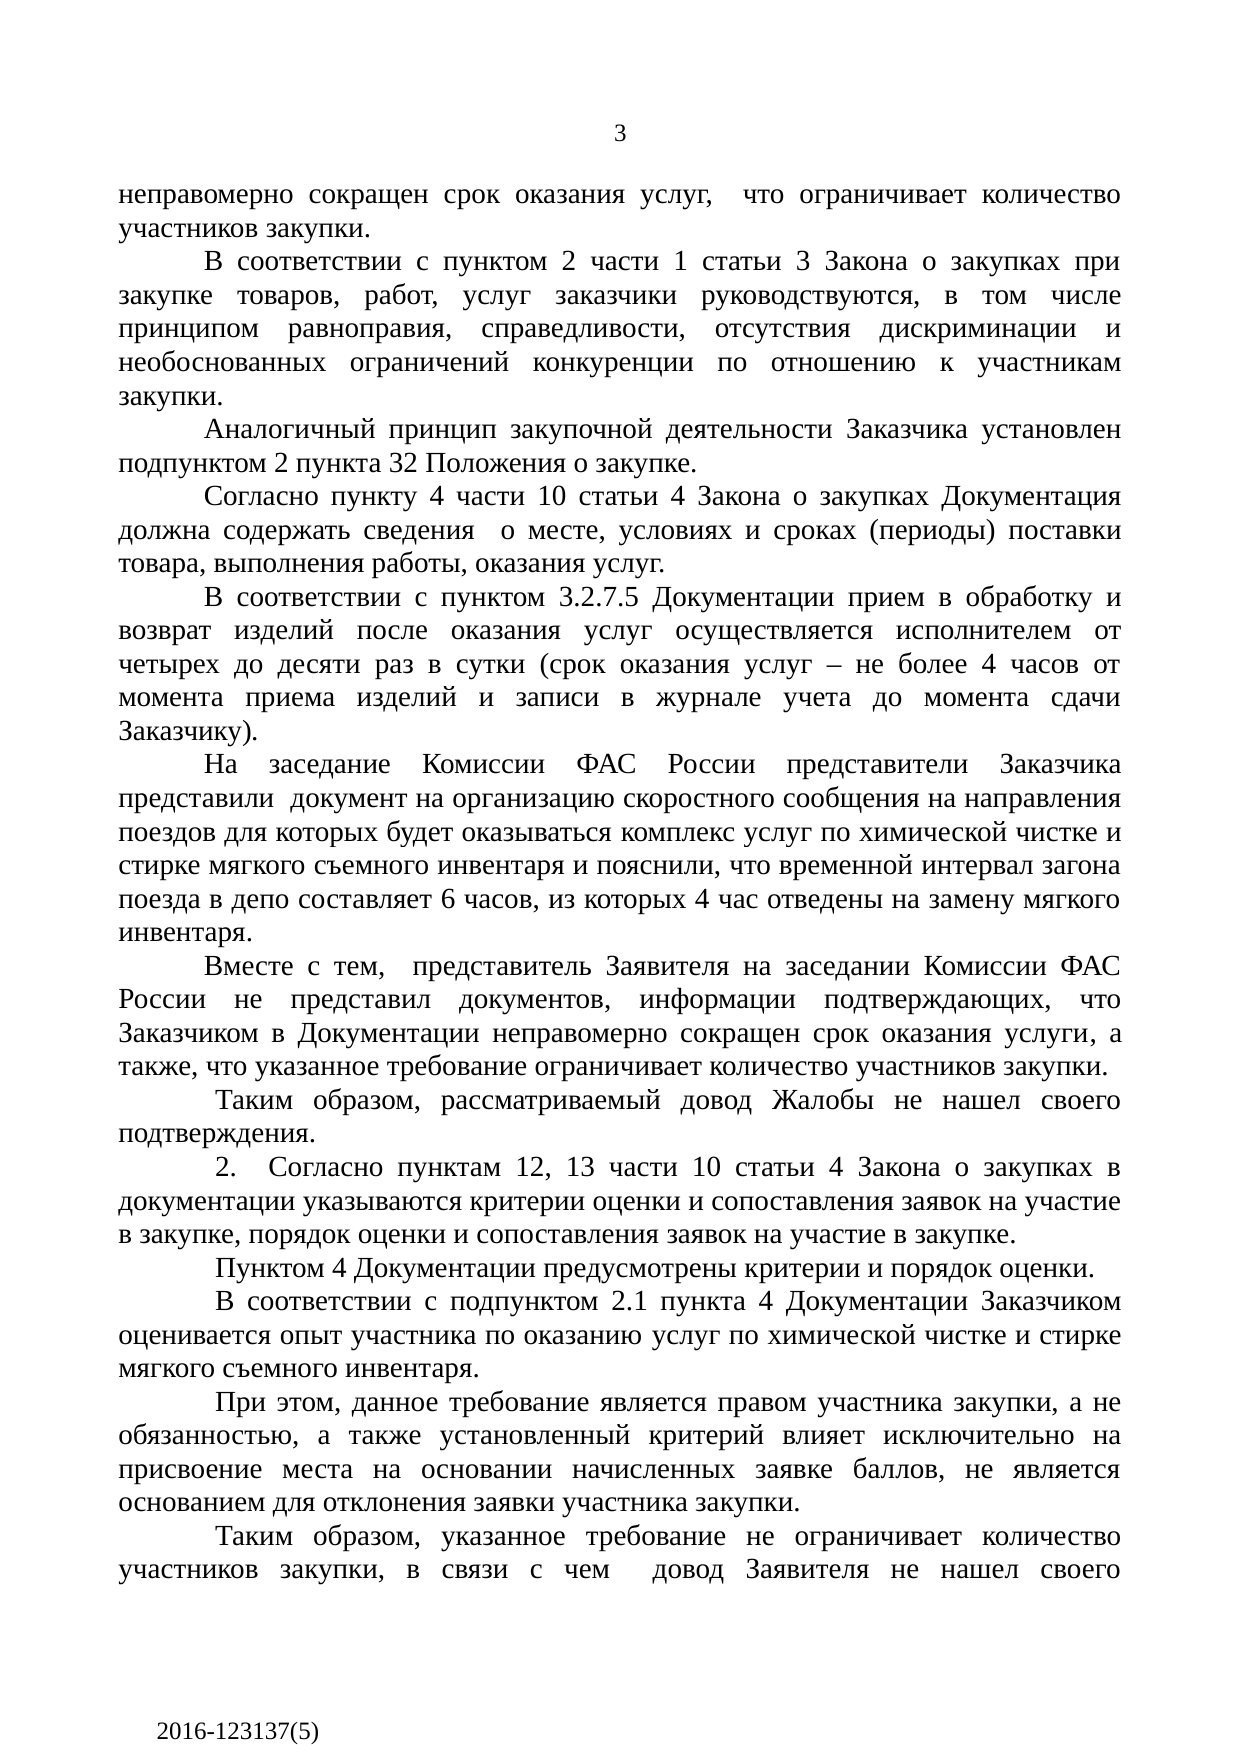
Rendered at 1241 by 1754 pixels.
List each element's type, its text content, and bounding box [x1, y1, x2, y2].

text В соответствии с подпунктом 2.1 пункта 4 Документации Заказчиком оценивается опыт участника по оказанию услуг по химической чистке и стирке мягкого съемного инвентаря. [118, 1283, 1122, 1384]
text В соответствии с пунктом 2 части 1 статьи 3 Закона о закупках при закупке товаров, работ, услуг заказчики руководствуются, в том числе принципом равноправия, справедливости, отсутствия дискриминации и необоснованных ограничений конкуренции по отношению к участникам закупки. [118, 243, 1122, 411]
text неправомерно сокращен срок оказания услуг, что ограничивает количество участников закупки. [118, 176, 1122, 243]
list Согласно пунктам 12, 13 части 10 статьи 4 Закона о закупках в документации указываются критерии оценки и сопоставления заявок на участие в закупке, порядок оценки и сопоставления заявок на участие в закупке. [118, 1149, 1122, 1250]
text На заседание Комиссии ФАС России представители Заказчика представили документ на организацию скоростного сообщения на направления поездов для которых будет оказываться комплекс услуг по химической чистке и стирке мягкого съемного инвентаря и пояснили, что временной интервал загона поезда в депо составляет 6 часов, из которых 4 час отведены на замену мягкого инвентаря. [118, 747, 1122, 948]
text При этом, данное требование является правом участника закупки, а не обязанностью, а также установленный критерий влияет исключительно на присвоение места на основании начисленных заявке баллов, не является основанием для отклонения заявки участника закупки. [118, 1384, 1122, 1518]
text Таким образом, указанное требование не ограничивает количество участников закупки, в связи с чем довод Заявителя не нашел своего [118, 1518, 1122, 1585]
text Согласно пункту 4 части 10 статьи 4 Закона о закупках Документация должна содержать сведения о месте, условиях и сроках (периоды) поставки товара, выполнения работы, оказания услуг. [118, 478, 1122, 579]
text Пунктом 4 Документации предусмотрены критерии и порядок оценки. [118, 1250, 1122, 1283]
text Аналогичный принцип закупочной деятельности Заказчика установлен подпунктом 2 пункта 32 Положения о закупке. [118, 411, 1122, 478]
text Вместе с тем, представитель Заявителя на заседании Комиссии ФАС России не представил документов, информации подтверждающих, что Заказчиком в Документации неправомерно сокращен срок оказания услуги, а также, что указанное требование ограничивает количество участников закупки. [118, 948, 1122, 1082]
text Таким образом, рассматриваемый довод Жалобы не нашел своего подтверждения. [118, 1082, 1122, 1149]
text В соответствии с пунктом 3.2.7.5 Документации прием в обработку и возврат изделий после оказания услуг осуществляется исполнителем от четырех до десяти раз в сутки (срок оказания услуг – не более 4 часов от момента приема изделий и записи в журнале учета до момента сдачи Заказчику). [118, 579, 1122, 747]
